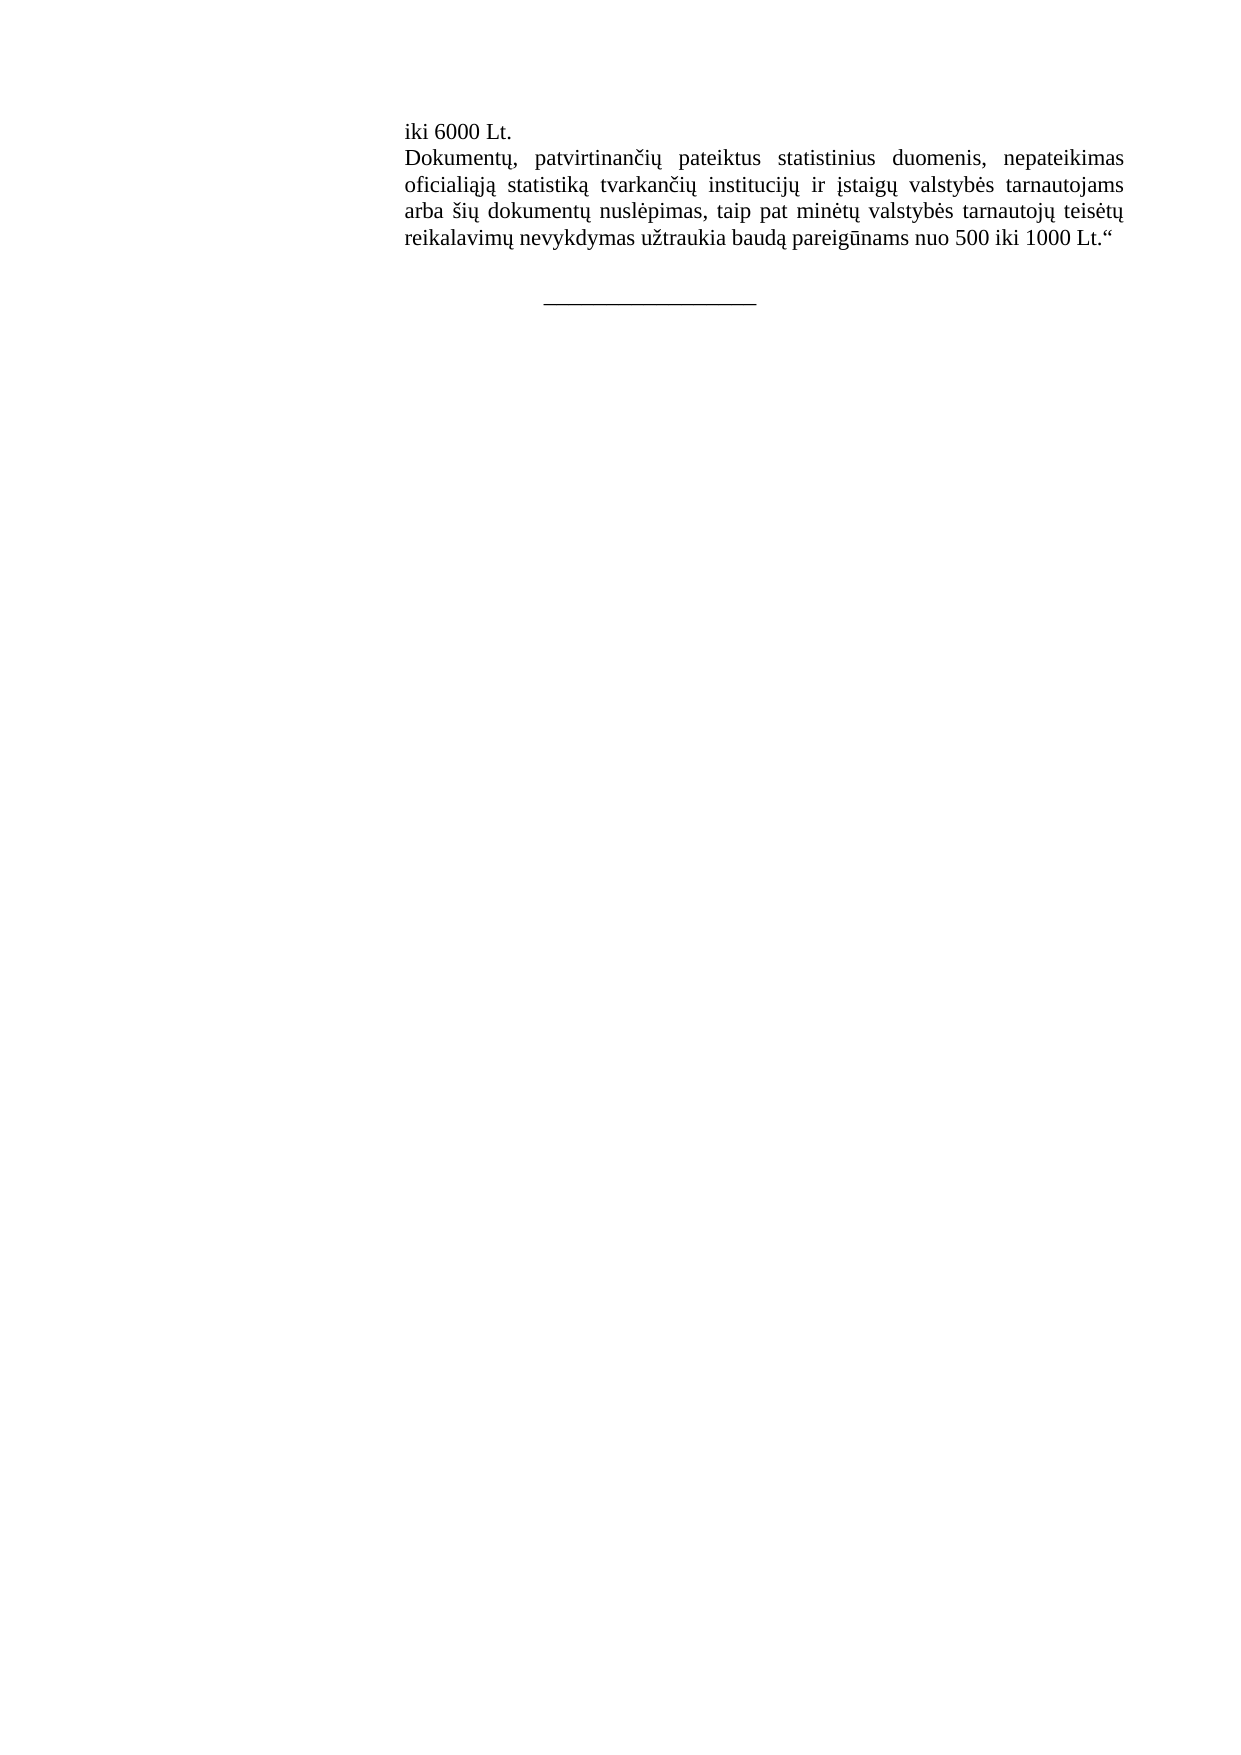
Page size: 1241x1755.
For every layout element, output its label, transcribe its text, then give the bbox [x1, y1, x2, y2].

table_cell [181, 118, 400, 250]
text _________________ [177, 279, 1122, 307]
